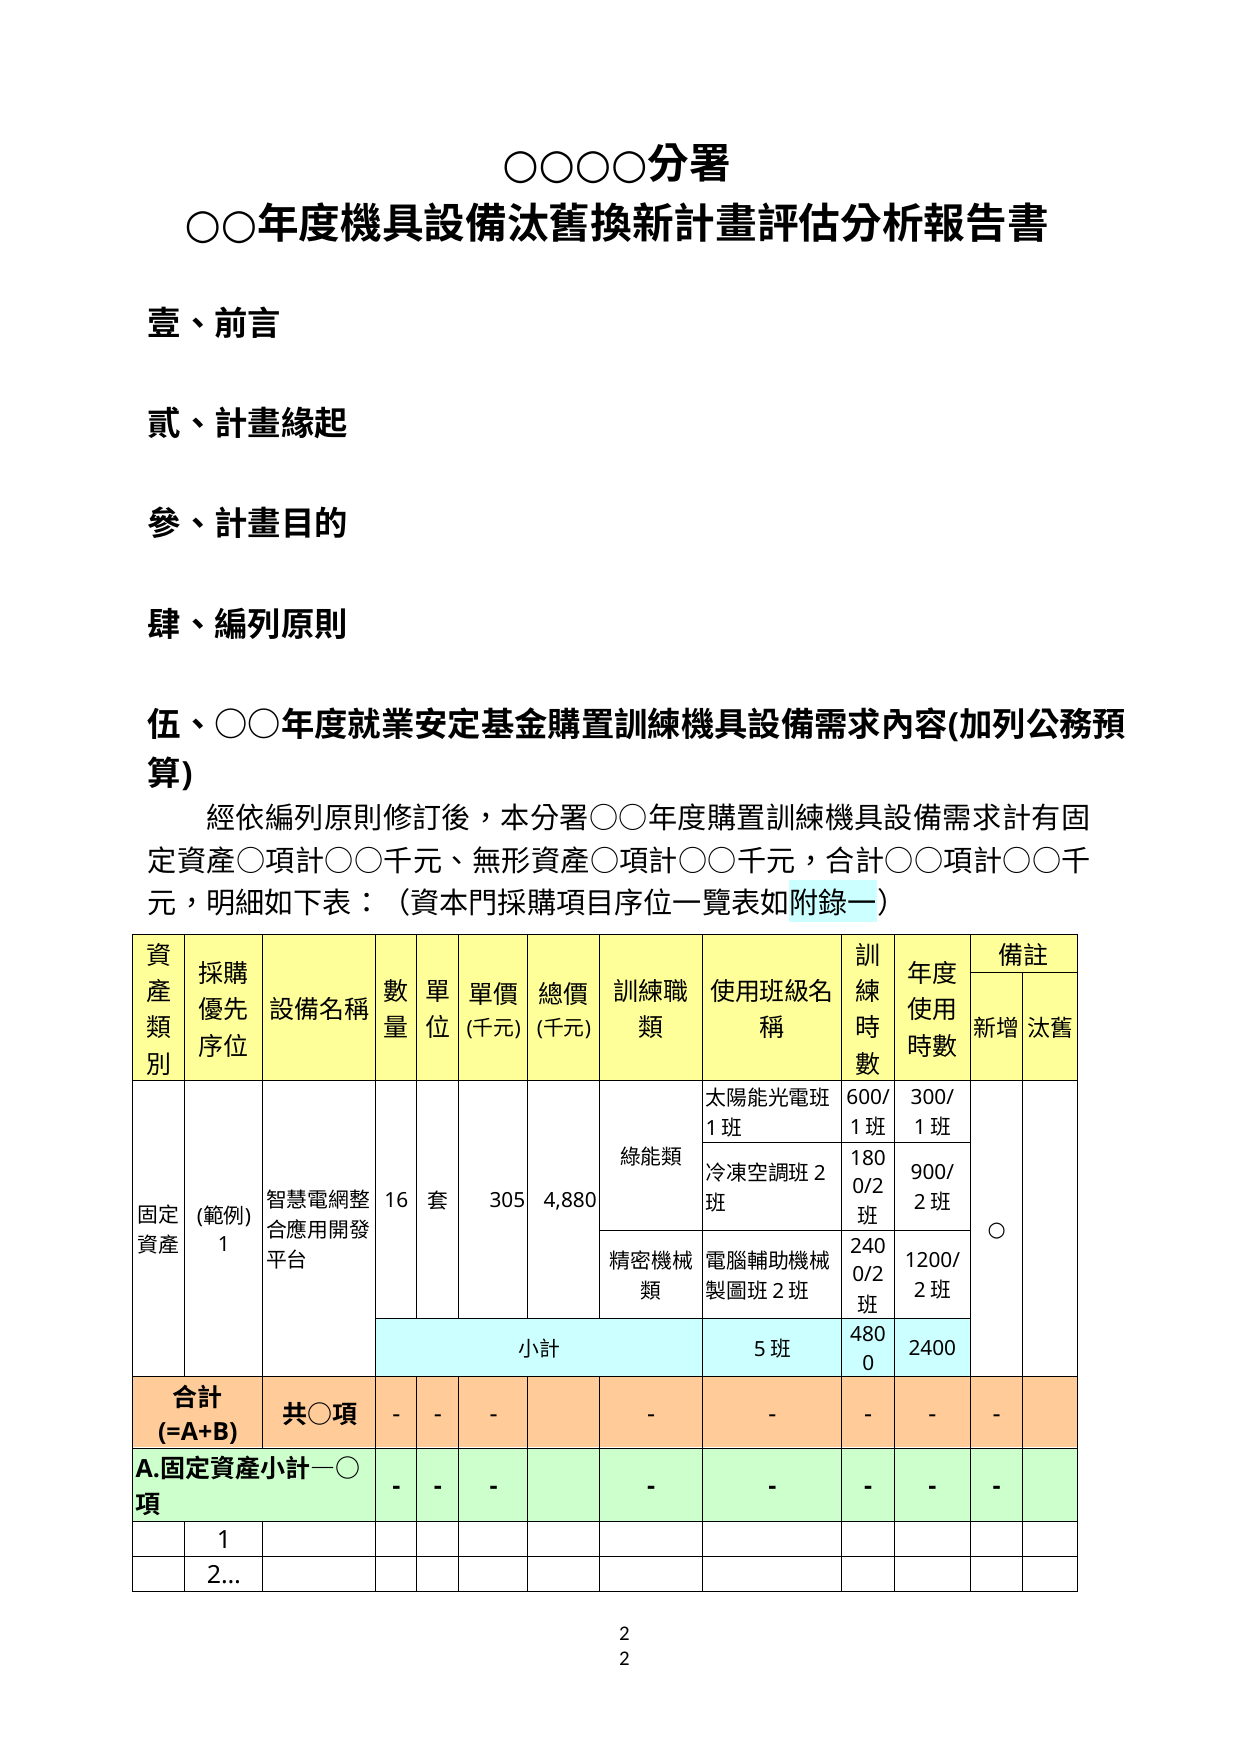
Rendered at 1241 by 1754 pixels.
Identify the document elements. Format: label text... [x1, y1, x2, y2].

table_cell [528, 1377, 599, 1447]
table_cell 900/ 2班 [895, 1143, 970, 1230]
table_cell - [971, 1449, 1022, 1521]
table_cell [376, 1557, 416, 1591]
table_cell - [600, 1449, 702, 1521]
table_cell [528, 1557, 599, 1591]
table_header 數量 [376, 935, 416, 1080]
table_cell [703, 1522, 841, 1556]
table_cell 1800/2班 [842, 1143, 894, 1230]
table_cell [1023, 1557, 1077, 1591]
table_cell - [895, 1377, 970, 1447]
table_cell [600, 1522, 702, 1556]
table_cell [133, 1522, 184, 1556]
table_cell 小計 [376, 1319, 702, 1376]
table_cell 300/ 1班 [895, 1081, 970, 1142]
table_cell - [417, 1449, 458, 1521]
table_cell [133, 1557, 184, 1591]
table_cell [895, 1522, 970, 1556]
table_cell - [703, 1377, 841, 1447]
table_cell 套 [417, 1081, 458, 1318]
table_cell 汰舊 [1023, 973, 1077, 1080]
table_header 備註 [971, 935, 1077, 972]
table_cell 綠能類 [600, 1081, 702, 1230]
text ○○○○分署 [148, 130, 1085, 190]
table_cell - [842, 1377, 894, 1447]
table_cell A.固定資產小計—○項 [133, 1449, 375, 1521]
table_cell - [842, 1449, 894, 1521]
text 經依編列原則修訂後，本分署○○年度購置訓練機具設備需求計有固定資產○項計○○千元、無形資產○項計○○千元，合計○○項計○○千元，明細如下表：（資本門採購項目序位一覽表如附錄一） [148, 795, 1092, 922]
table_cell [971, 1557, 1022, 1591]
table_cell [600, 1557, 702, 1591]
table_cell 4800 [842, 1319, 894, 1376]
text ○○年度機具設備汰舊換新計畫評估分析報告書 [148, 190, 1085, 251]
table_cell [528, 1449, 599, 1521]
table_header 使用班級名稱 [703, 935, 841, 1080]
table_cell 1200/ 2班 [895, 1231, 970, 1318]
table_cell 冷凍空調班2班 [703, 1143, 841, 1230]
table_cell [895, 1557, 970, 1591]
table_cell 600/1班 [842, 1081, 894, 1142]
table_cell 電腦輔助機械製圖班2班 [703, 1231, 841, 1318]
table_cell 合計(=A+B) [133, 1377, 262, 1447]
table_header 資產類別 [133, 935, 184, 1080]
table_cell [263, 1522, 375, 1556]
table_cell 精密機械類 [600, 1231, 702, 1318]
table_cell (範例) 1 [185, 1081, 262, 1376]
table_cell 2… [185, 1557, 262, 1591]
table_cell [1023, 1449, 1077, 1521]
table_cell 4,880 [528, 1081, 599, 1318]
table_cell [459, 1522, 527, 1556]
table_cell [842, 1557, 894, 1591]
table_cell [417, 1557, 458, 1591]
table_cell 16 [376, 1081, 416, 1318]
table_cell ○ [971, 1081, 1022, 1376]
table_cell 智慧電網整合應用開發平台 [263, 1081, 375, 1376]
table_cell [971, 1522, 1022, 1556]
table_header 單位 [417, 935, 458, 1080]
text 肆、編列原則 [148, 598, 1126, 646]
text 參、計畫目的 [148, 497, 1126, 545]
table_cell 2400 [895, 1319, 970, 1376]
table_header 訓練職類 [600, 935, 702, 1080]
table_cell 2400/2班 [842, 1231, 894, 1318]
text 壹、前言 [148, 296, 1126, 344]
table_cell - [459, 1449, 527, 1521]
table_cell [263, 1557, 375, 1591]
table_cell 1 [185, 1522, 262, 1556]
table_header 年度使用時數 [895, 935, 970, 1080]
table_cell [1023, 1377, 1077, 1447]
table_cell - [459, 1377, 527, 1447]
table_cell [842, 1522, 894, 1556]
table_cell 新增 [971, 973, 1022, 1080]
table_cell [703, 1557, 841, 1591]
table_cell - [703, 1449, 841, 1521]
text 貳、計畫緣起 [148, 397, 1126, 445]
table_cell - [417, 1377, 458, 1447]
table_cell [459, 1557, 527, 1591]
table_cell 5班 [703, 1319, 841, 1376]
table_header 總價 (千元) [528, 935, 599, 1080]
table_cell - [600, 1377, 702, 1447]
table_header 訓練時數 [842, 935, 894, 1080]
table_cell 固定資產 [133, 1081, 184, 1376]
text 伍、○○年度就業安定基金購置訓練機具設備需求內容(加列公務預算) [148, 698, 1126, 795]
table_header 單價 (千元) [459, 935, 527, 1080]
table_cell 共○項 [263, 1377, 375, 1447]
table_header 採購優先序位 [185, 935, 262, 1080]
table_cell - [895, 1449, 970, 1521]
table_cell - [376, 1449, 416, 1521]
table_cell - [971, 1377, 1022, 1447]
table_cell [376, 1522, 416, 1556]
table_cell [528, 1522, 599, 1556]
table_cell [1023, 1081, 1077, 1376]
table_cell [1023, 1522, 1077, 1556]
table_cell 太陽能光電班1班 [703, 1081, 841, 1142]
table_cell [417, 1522, 458, 1556]
table_header 設備名稱 [263, 935, 375, 1080]
table_cell 305 [459, 1081, 527, 1318]
table_cell - [376, 1377, 416, 1447]
